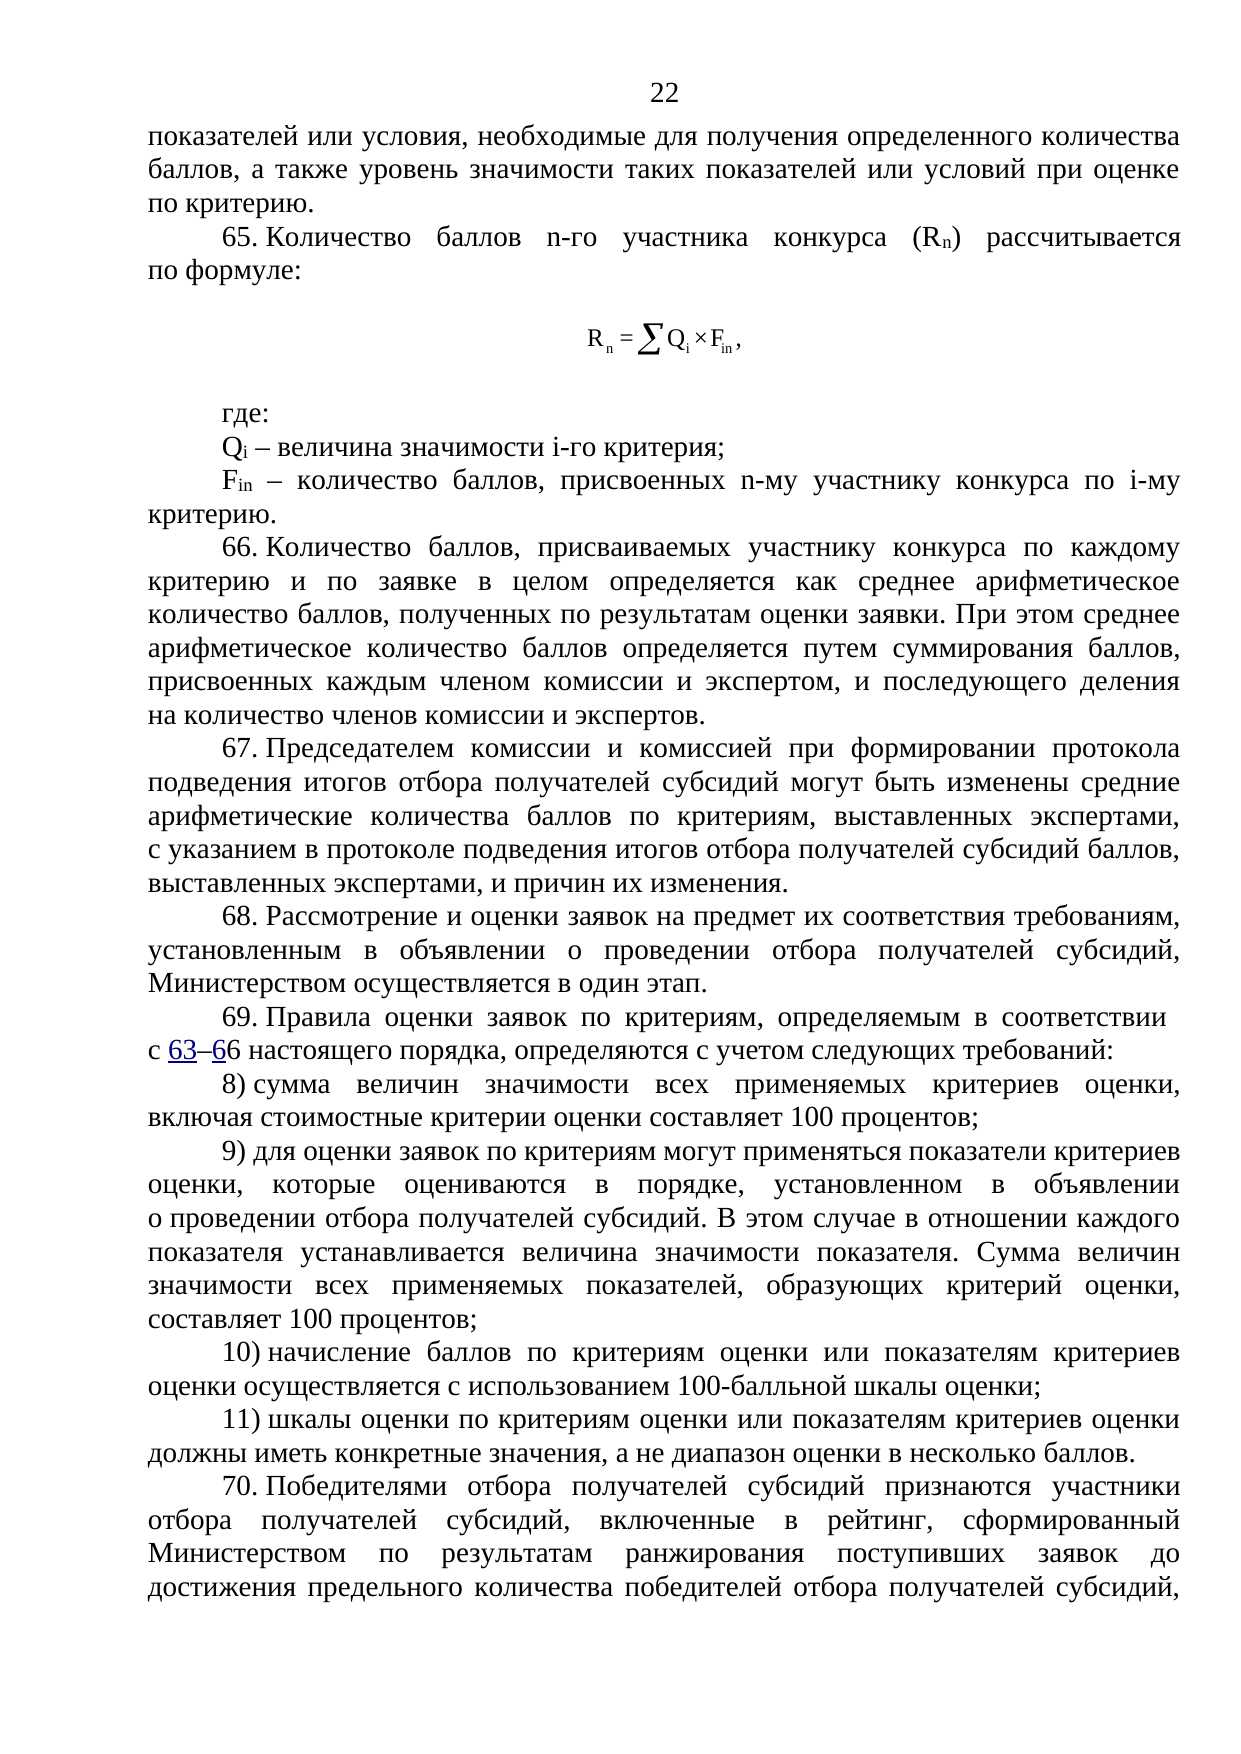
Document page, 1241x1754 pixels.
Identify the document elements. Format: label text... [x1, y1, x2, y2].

list для оценки заявок по критериям могут применяться показатели критериев оценки, которые оцениваются в порядке, установленном в объявлении о проведении отбора получателей субсидий. В этом случае в отношении каждого показателя устанавливается величина значимости показателя. Сумма величин значимости всех применяемых показателей, образующих критерий оценки, составляет 100 процентов; [148, 1133, 1181, 1334]
list шкалы оценки по критериям оценки или показателям критериев оценки должны иметь конкретные значения, а не диапазон оценки в несколько баллов. [148, 1401, 1181, 1468]
list начисление баллов по критериям оценки или показателям критериев оценки осуществляется с использованием 100-балльной шкалы оценки; [148, 1334, 1181, 1401]
list Рассмотрение и оценки заявок на предмет их соответствия требованиям, установленным в объявлении о проведении отбора получателей субсидий, Министерством осуществляется в один этап. [148, 898, 1181, 999]
list сумма величин значимости всех применяемых критериев оценки, включая стоимостные критерии оценки составляет 100 процентов; [148, 1066, 1181, 1133]
text Fin – количество баллов, присвоенных n-му участнику конкурса по i-му критерию. [148, 462, 1181, 529]
text где: [222, 395, 1181, 429]
list показателей или условия, необходимые для получения определенного количества баллов, а также уровень значимости таких показателей или условий при оценке по критерию. [148, 118, 1181, 219]
list Председателем комиссии и комиссией при формировании протокола подведения итогов отбора получателей субсидий могут быть изменены средние арифметические количества баллов по критериям, выставленных экспертами, с указанием в протоколе подведения итогов отбора получателей субсидий баллов, выставленных экспертами, и причин их изменения. [148, 731, 1181, 898]
list Победителями отбора получателей субсидий признаются участники отбора получателей субсидий, включенные в рейтинг, сформированный Министерством по результатам ранжирования поступивших заявок до достижения предельного количества победителей отбора получателей субсидий, [148, 1468, 1181, 1603]
list Количество баллов n-го участника конкурса (Rn) рассчитывается по формуле: [148, 219, 1181, 286]
text Qi – величина значимости i-го критерия; [148, 429, 1181, 462]
list Правила оценки заявок по критериям, определяемым в соответствии с 63–66 настоящего порядка, определяются с учетом следующих требований: [148, 999, 1181, 1066]
list Количество баллов, присваиваемых участнику конкурса по каждому критерию и по заявке в целом определяется как среднее арифметическое количество баллов, полученных по результатам оценки заявки. При этом среднее арифметическое количество баллов определяется путем суммирования баллов, присвоенных каждым членом комиссии и экспертом, и последующего деления на количество членов комиссии и экспертов. [148, 529, 1181, 731]
